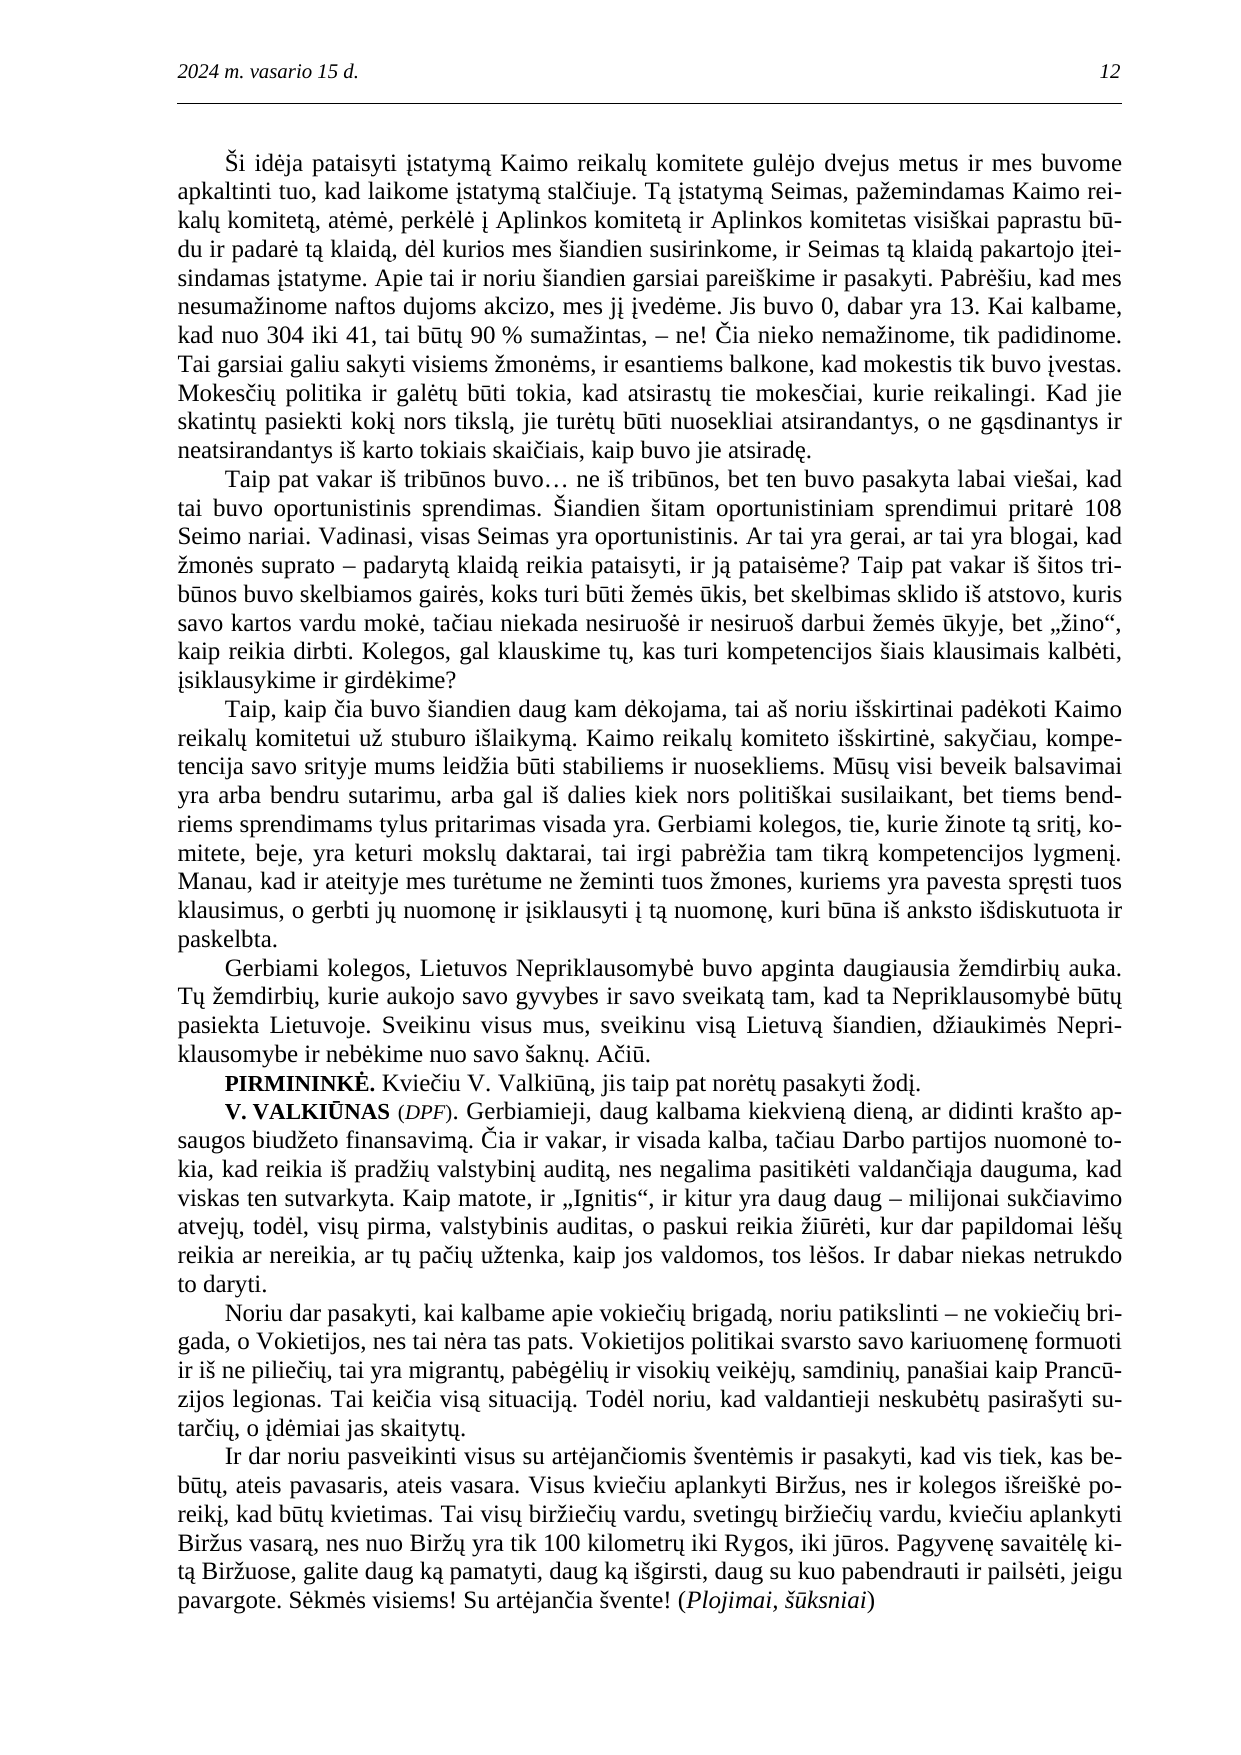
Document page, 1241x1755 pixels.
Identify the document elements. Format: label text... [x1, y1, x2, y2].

text Ši idė­ja pa­tai­sy­ti įsta­ty­mą Kai­mo rei­ka­lų ko­mi­te­te gu­lė­jo dve­jus me­tus ir mes bu­vo­me ap­kal­tin­ti tuo, kad lai­ko­me įsta­ty­mą stal­čiu­je. Tą įsta­ty­mą Sei­mas, pa­že­min­da­mas Kai­mo rei­ka­lų ko­mi­te­tą, at­ėmė, per­kė­lė į Ap­lin­kos ko­mi­te­tą ir Ap­lin­kos ko­mi­te­tas vi­siš­kai pa­pras­tu bū­du ir pa­da­rė tą klai­dą, dėl ku­rios mes šian­dien su­si­rin­ko­me, ir Sei­mas tą klai­dą pa­kar­to­jo įtei­sin­da­mas įsta­ty­me. Apie tai ir no­riu šian­dien gar­siai pa­reiš­ki­me ir pa­sa­ky­ti. Pa­brė­šiu, kad mes ne­su­ma­ži­no­me naf­tos du­joms ak­ci­zo, mes jį įve­dė­me. Jis bu­vo 0, da­bar yra 13. Kai kal­ba­me, kad nuo 304 iki 41, tai bū­tų 90 % su­ma­žin­tas, – ne! Čia nie­ko ne­ma­ži­no­me, tik pa­di­di­no­me. Tai gar­siai ga­liu sa­ky­ti vi­siems žmo­nėms, ir esan­tiems bal­ko­ne, kad mo­kes­tis tik bu­vo įves­tas. Mo­kes­čių po­li­ti­ka ir ga­lė­tų bū­ti to­kia, kad at­si­ras­tų tie mo­kes­čiai, ku­rie rei­ka­lin­gi. Kad jie ska­tin­tų pa­siek­ti ­ko­kį nors tiks­lą, jie tu­rė­tų bū­ti nuo­sek­liai at­si­ran­dan­tys, o ne gąs­di­nan­tys ir ne­at­si­ran­dan­tys iš kar­to to­kiais skai­čiais, kaip bu­vo jie at­si­ra­dę. [177, 148, 1122, 464]
text Taip, kaip čia bu­vo šian­dien daug kam dė­ko­ja­ma, tai aš no­riu iš­skir­ti­nai pa­dė­ko­ti Kai­mo rei­ka­lų ko­mi­te­tui už stu­bu­ro iš­lai­ky­mą. Kai­mo rei­ka­lų ko­mi­te­to iš­skir­ti­nė, sa­ky­čiau, kom­pe­ten­ci­ja sa­vo sri­ty­je mums lei­džia bū­ti sta­bi­liems ir nuo­sek­liems. Mū­sų vi­si be­veik bal­sa­vi­mai yra ar­ba ben­dru su­ta­ri­mu, ar­ba gal iš da­lies kiek nors po­li­tiš­kai su­si­lai­kant, bet tiems ben­d­riems spren­di­mams ty­lus pri­ta­ri­mas vi­sa­da yra. Ger­bia­mi ko­le­gos, tie, ku­rie ži­no­te tą sri­tį, ko­mi­te­te, be­je, yra ke­tu­ri moks­lų dak­ta­rai, tai ir­gi pa­brė­žia tam tik­rą kom­pe­ten­ci­jos lyg­me­nį. Ma­nau, kad ir at­ei­ty­je mes tu­rė­tu­me ne že­min­ti tuos žmo­nes, ku­riems yra pa­ves­ta spręs­ti tuos klau­si­mus, o gerb­ti jų nuo­mo­nę ir įsi­klau­sy­ti į tą nuo­mo­nę, ku­ri bū­na iš anks­to iš­dis­ku­tuo­ta ir pa­skelb­ta. [177, 694, 1122, 953]
text No­riu dar pa­sa­ky­ti, ka­i kal­ba­me apie vo­kie­čių bri­ga­dą, no­riu pa­tiks­lin­ti – ne vo­kie­čių bri­ga­da, o Vo­kie­ti­jos, nes tai nė­ra tas pats. Vo­kie­ti­jos po­li­ti­kai svars­to sa­vo ka­riuo­me­nę for­muo­ti ir iš ne pi­lie­čių, tai yra mig­ran­tų, pa­bė­gė­lių ir vi­so­kių vei­kė­jų, sam­di­nių, pa­na­šiai kaip Pran­cū­zi­jos le­gio­nas. Tai kei­čia vi­są si­tu­a­ci­ją. To­dėl no­riu, kad val­dan­tie­ji ne­sku­bė­tų pa­si­ra­šy­ti su­tar­čių, o įdė­miai jas skai­ty­tų. [177, 1298, 1122, 1441]
text Taip pat va­kar iš tri­bū­nos bu­vo… ne iš tri­bū­nos, bet ten bu­vo pa­sa­ky­ta la­bai vie­šai, kad tai bu­vo opor­tu­nis­ti­nis spren­di­mas. Šian­dien ši­tam opor­tu­nis­ti­niam spren­di­mui pri­ta­rė 108 Sei­mo na­riai. Va­di­na­si, vi­sas Sei­mas yra opor­tu­nis­ti­nis. Ar tai yra ge­rai, ar tai yra blo­gai, kad žmo­nės su­pra­to – pa­da­ry­tą klai­dą rei­kia pa­tai­sy­ti, ir ją pa­tai­sė­me? Taip pat va­kar iš ši­tos tri­bū­nos bu­vo skel­bia­mos gai­rės, koks tu­ri bū­ti že­mės ūkis, bet skel­bi­mas skli­do iš at­sto­vo, ku­ris sa­vo kar­tos var­du mo­kė, ta­čiau nie­ka­da ne­si­ruo­šė ir ne­si­ruoš dar­bui že­mės ūky­je, bet „ži­no“, kaip rei­kia dirb­ti. Ko­le­gos, gal klaus­ki­me tų, kas tu­ri kom­pe­ten­ci­jos šiais klau­si­mais kal­bė­ti, įsi­klau­sy­ki­me ir gir­dė­ki­me? [177, 464, 1122, 694]
text Ger­bia­mi ko­le­gos, Lie­tu­vos Ne­pri­klau­so­my­bė bu­vo ap­gin­ta dau­giau­sia žem­dir­bių au­ka. Tų žem­dir­bių, ku­rie au­ko­jo sa­vo gy­vy­bes ir sa­vo svei­ka­tą tam, kad ta Ne­pri­klau­so­my­bė bū­tų pa­siek­ta Lie­tu­vo­je. Svei­ki­nu vi­sus mus, svei­ki­nu vi­są Lie­tu­vą šian­dien, džiau­ki­mės Ne­pri­klau­so­my­be ir ne­bė­ki­me nuo sa­vo šak­nų. Ačiū. [177, 953, 1122, 1068]
text Ir dar no­riu pa­svei­kin­ti vi­sus su ar­tė­jan­čio­mis šven­tė­mis ir pa­sa­ky­ti, kad vis tiek, kas be­bū­tų, at­eis pa­va­sa­ris, at­eis va­sa­ra. Vi­sus kvie­čiu ap­lan­ky­ti Bir­žus, nes ir ko­le­gos iš­reiš­kė po­rei­kį, kad bū­tų kvie­ti­mas. Tai vi­sų bir­žie­čių var­du, sve­tin­gų bir­žie­čių var­du, kvie­čiu ap­lan­ky­ti Bir­žus va­sa­rą, nes nuo Bir­žų yra tik 100 ki­lo­met­rų iki Ry­gos, iki jū­ros. Pa­gy­ve­nę sa­vai­tė­lę ki­tą Bir­žuo­se, ga­li­te daug ką pa­ma­ty­ti, daug ką iš­girs­ti, daug su kuo pa­ben­drau­ti ir pail­sė­ti, jei­gu pa­var­go­te. Sėk­mės vi­siems! Su ar­tė­jan­čia šven­te! (Plo­ji­mai, šūks­niai) [177, 1441, 1122, 1614]
text PIRMININKĖ. Kvie­čiu V. Val­kiū­ną, jis taip pat no­rė­tų pa­sa­ky­ti žo­dį. [177, 1068, 1122, 1096]
text V. VALKIŪNAS (DPF). Ger­bia­mie­ji, daug kal­ba­ma kiek­vie­ną die­ną, ar di­din­ti kraš­to ap­sau­gos biu­dže­to fi­nan­sa­vi­mą. Čia ir va­kar, ir vi­sa­da kal­ba, ta­čiau Dar­bo par­ti­jos nuo­mo­nė to­kia, kad rei­kia iš pra­džių vals­ty­bi­nį au­di­tą, nes ne­ga­li­ma pa­si­ti­kė­ti val­dan­či­ą­ja dau­gu­ma, kad vis­kas ten su­tvar­ky­ta. Kaip ma­to­te, ir „Ig­ni­tis“, ir ki­tur yra daug daug – mi­li­jo­nai suk­čia­vi­mo at­ve­jų, to­dėl, vi­sų pir­ma, vals­ty­bi­nis au­di­tas, o pas­kui rei­kia žiū­rė­ti, kur dar pa­pil­do­mai lė­šų rei­kia ar ne­rei­kia, ar tų pa­čių už­ten­ka, kaip jos val­do­mos, tos lė­šos. Ir da­bar nie­kas ne­truk­do to da­ry­ti. [177, 1096, 1122, 1298]
